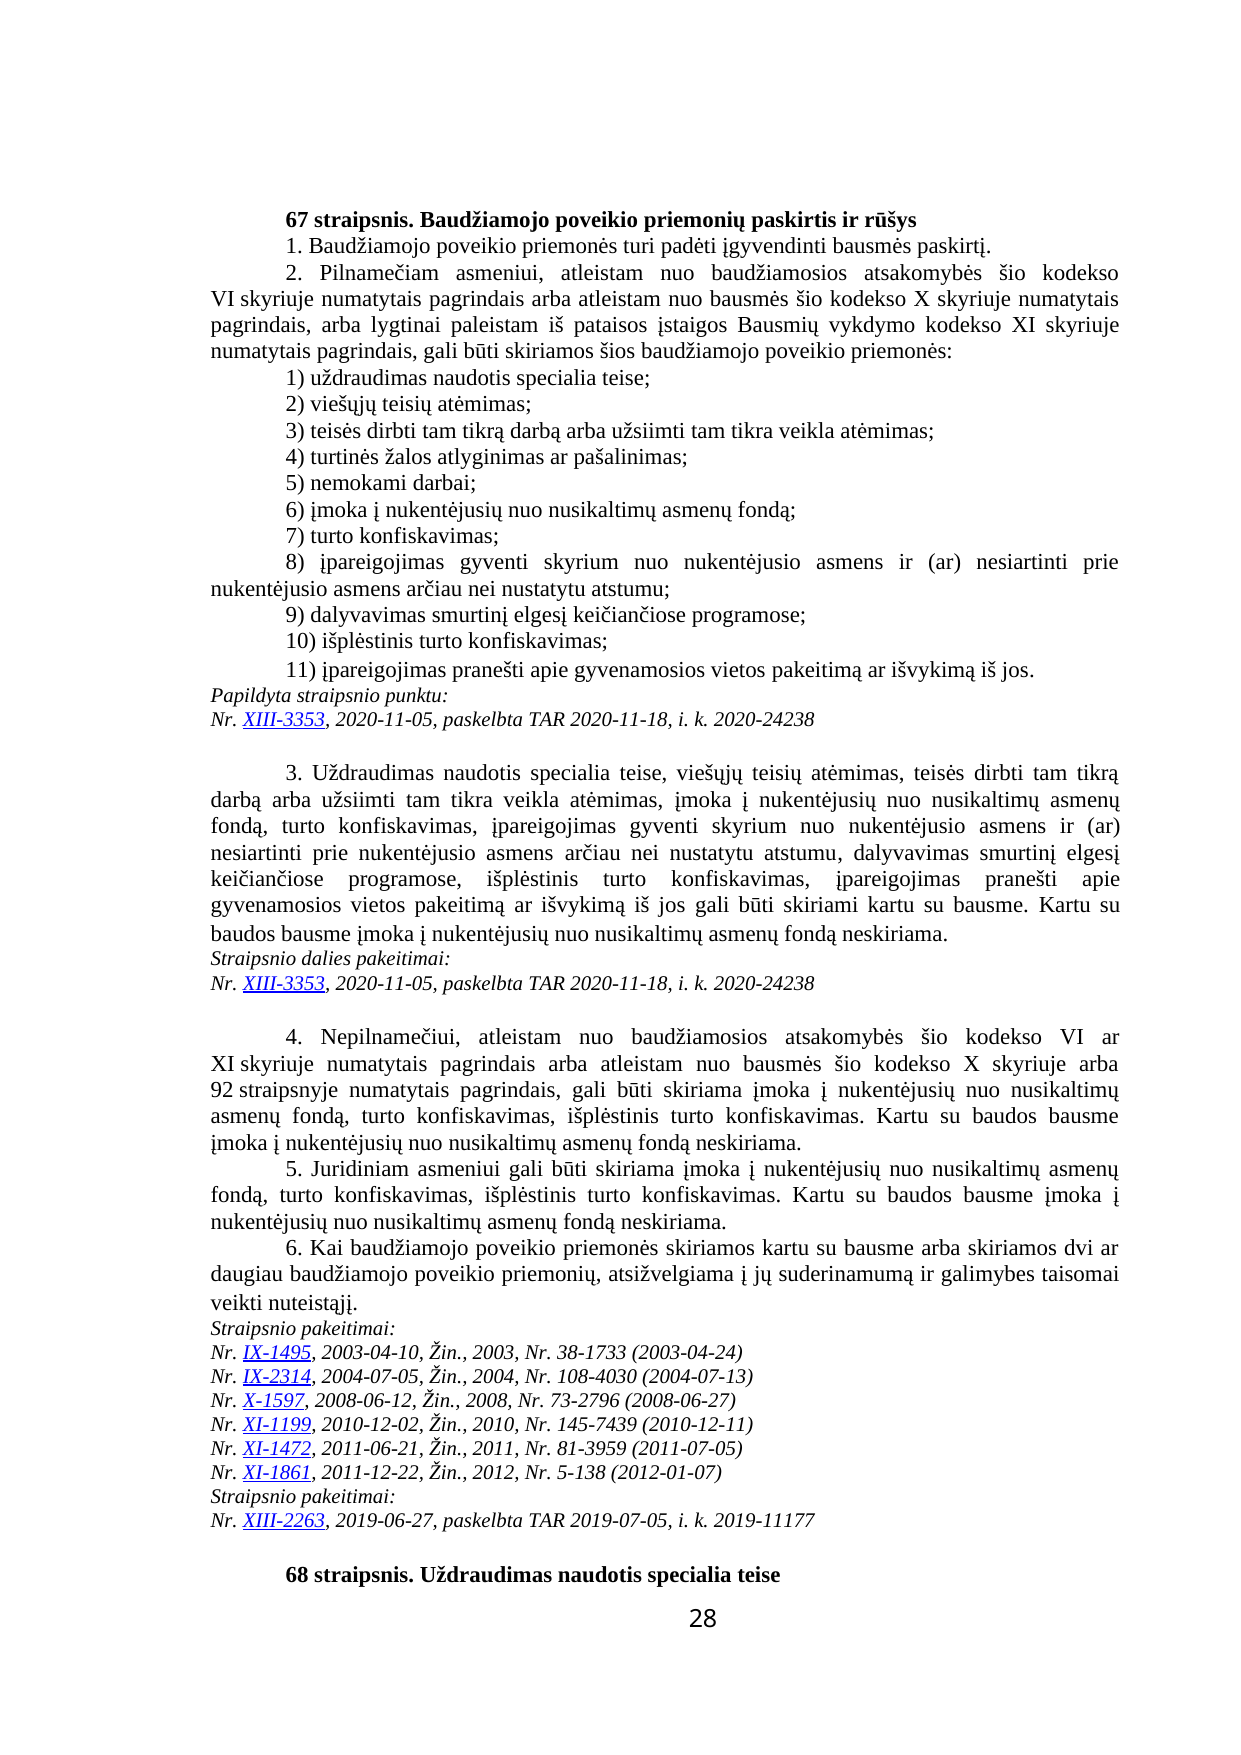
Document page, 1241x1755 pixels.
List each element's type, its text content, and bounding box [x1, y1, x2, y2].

text Nr. XIII-3353, 2020-11-05, paskelbta TAR 2020-11-18, i. k. 2020-24238 [210, 707, 1120, 731]
text 6) įmoka į nukentėjusių nuo nusikaltimų asmenų fondą; [210, 496, 1120, 522]
text Nr. XI-1199, 2010-12-02, Žin., 2010, Nr. 145-7439 (2010-12-11) [210, 1412, 1120, 1436]
text 2. Pilnamečiam asmeniui, atleistam nuo baudžiamosios atsakomybės šio kodekso VI skyriuje numatytais pagrindais arba atleistam nuo bausmės šio kodekso X skyriuje numatytais pagrindais, arba lygtinai paleistam iš pataisos įstaigos Bausmių vykdymo kodekso XI skyriuje numatytais pagrindais, gali būti skiriamos šios baudžiamojo poveikio priemonės: [210, 258, 1120, 364]
text Straipsnio pakeitimai: [210, 1484, 1120, 1508]
text 10) išplėstinis turto konfiskavimas; [210, 627, 1120, 654]
text 67 straipsnis. Baudžiamojo poveikio priemonių paskirtis ir rūšys [210, 206, 1120, 232]
text 2) viešųjų teisių atėmimas; [210, 390, 1120, 417]
text Nr. IX-1495, 2003-04-10, Žin., 2003, Nr. 38-1733 (2003-04-24) [210, 1339, 1120, 1364]
text Straipsnio dalies pakeitimai: [210, 946, 1120, 970]
text 8) įpareigojimas gyventi skyrium nuo nukentėjusio asmens ir (ar) nesiartinti prie nukentėjusio asmens arčiau nei nustatytu atstumu; [210, 548, 1120, 601]
text 5. Juridiniam asmeniui gali būti skiriama įmoka į nukentėjusių nuo nusikaltimų asmenų fondą, turto konfiskavimas, išplėstinis turto konfiskavimas. Kartu su baudos bausme įmoka į nukentėjusių nuo nusikaltimų asmenų fondą neskiriama. [210, 1155, 1120, 1234]
text Nr. IX-2314, 2004-07-05, Žin., 2004, Nr. 108-4030 (2004-07-13) [210, 1364, 1120, 1388]
text 6. Kai baudžiamojo poveikio priemonės skiriamos kartu su bausme arba skiriamos dvi ar daugiau baudžiamojo poveikio priemonių, atsižvelgiama į jų suderinamumą ir galimybes taisomai veikti nuteistąjį. [210, 1234, 1120, 1316]
text 9) dalyvavimas smurtinį elgesį keičiančiose programose; [210, 601, 1120, 627]
text Nr. XIII-2263, 2019-06-27, paskelbta TAR 2019-07-05, i. k. 2019-11177 [210, 1508, 1120, 1532]
text 1. Baudžiamojo poveikio priemonės turi padėti įgyvendinti bausmės paskirtį. [210, 232, 1120, 258]
text Nr. X-1597, 2008-06-12, Žin., 2008, Nr. 73-2796 (2008-06-27) [210, 1388, 1120, 1412]
text 3) teisės dirbti tam tikrą darbą arba užsiimti tam tikra veikla atėmimas; [210, 417, 1120, 443]
text 68 straipsnis. Uždraudimas naudotis specialia teise [210, 1561, 1120, 1587]
text 4. Nepilnamečiui, atleistam nuo baudžiamosios atsakomybės šio kodekso VI ar XI skyriuje numatytais pagrindais arba atleistam nuo bausmės šio kodekso X skyriuje arba 92 straipsnyje numatytais pagrindais, gali būti skiriama įmoka į nukentėjusių nuo nusikaltimų asmenų fondą, turto konfiskavimas, išplėstinis turto konfiskavimas. Kartu su baudos bausme įmoka į nukentėjusių nuo nusikaltimų asmenų fondą neskiriama. [210, 1023, 1120, 1155]
text 5) nemokami darbai; [210, 469, 1120, 496]
text 7) turto konfiskavimas; [210, 522, 1120, 548]
text 1) uždraudimas naudotis specialia teise; [210, 364, 1120, 390]
text 3. Uždraudimas naudotis specialia teise, viešųjų teisių atėmimas, teisės dirbti tam tikrą darbą arba užsiimti tam tikra veikla atėmimas, įmoka į nukentėjusių nuo nusikaltimų asmenų fondą, turto konfiskavimas, įpareigojimas gyventi skyrium nuo nukentėjusio asmens ir (ar) nesiartinti prie nukentėjusio asmens arčiau nei nustatytu atstumu, dalyvavimas smurtinį elgesį keičiančiose programose, išplėstinis turto konfiskavimas, įpareigojimas pranešti apie gyvenamosios vietos pakeitimą ar išvykimą iš jos gali būti skiriami kartu su bausme. Kartu su baudos bausme įmoka į nukentėjusių nuo nusikaltimų asmenų fondą neskiriama. [210, 759, 1120, 946]
text Nr. XIII-3353, 2020-11-05, paskelbta TAR 2020-11-18, i. k. 2020-24238 [210, 970, 1120, 994]
text Nr. XI-1861, 2011-12-22, Žin., 2012, Nr. 5-138 (2012-01-07) [210, 1460, 1120, 1484]
text 4) turtinės žalos atlyginimas ar pašalinimas; [210, 443, 1120, 469]
text Straipsnio pakeitimai: [210, 1316, 1120, 1339]
text Nr. XI-1472, 2011-06-21, Žin., 2011, Nr. 81-3959 (2011-07-05) [210, 1436, 1120, 1460]
text 11) įpareigojimas pranešti apie gyvenamosios vietos pakeitimą ar išvykimą iš jos. [210, 654, 1120, 683]
text Papildyta straipsnio punktu: [210, 683, 1120, 707]
